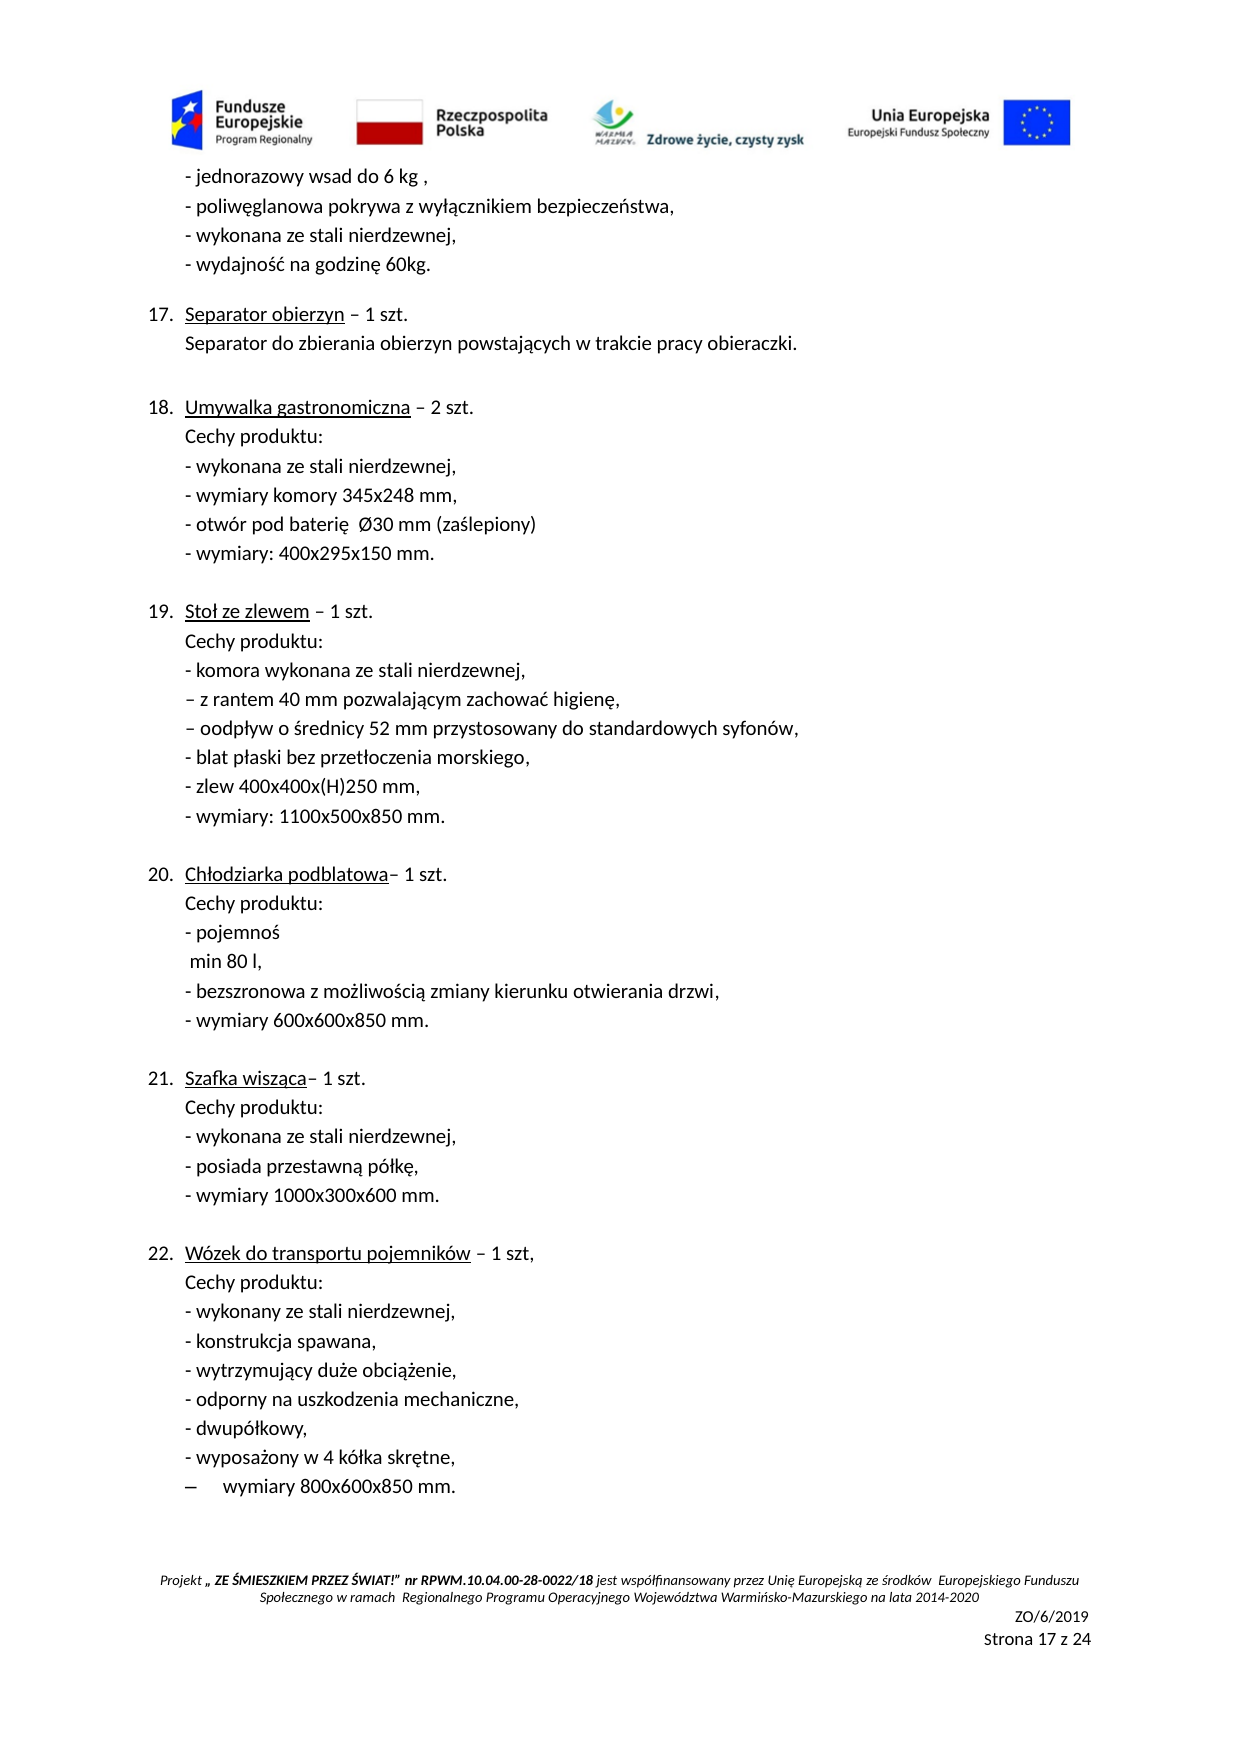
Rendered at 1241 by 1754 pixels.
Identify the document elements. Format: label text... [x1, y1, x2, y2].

list - konstrukcja spawana, [185, 1328, 1093, 1353]
list – z rantem 40 mm pozwalającym zachować higienę, [185, 686, 1093, 712]
list - blat płaski bez przetłoczenia morskiego, [185, 744, 1093, 770]
list - wytrzymujący duże obciążenie, [185, 1357, 1093, 1382]
list - wykonany ze stali nierdzewnej, [185, 1299, 1093, 1324]
list Wózek do transportu pojemników – 1 szt, [148, 1240, 1093, 1266]
text - wykonana ze stali nierdzewnej, [148, 222, 1093, 247]
list - posiada przestawną półkę, [185, 1153, 1093, 1178]
list Cechy produktu: [185, 424, 1093, 449]
picture [147, 73, 1092, 164]
list min 80 l, [185, 949, 1093, 974]
list - wymiary 600x600x850 mm. [185, 1007, 1093, 1032]
list Cechy produktu: [185, 628, 1093, 653]
list Chłodziarka podblatowa– 1 szt. [148, 861, 1093, 887]
list wymiary 800x600x850 mm. [185, 1474, 1093, 1499]
list - komora wykonana ze stali nierdzewnej, [185, 657, 1093, 682]
list - dwupółkowy, [185, 1415, 1093, 1441]
list Separator obierzyn – 1 szt. [148, 301, 1093, 327]
list - otwór pod baterię Ø30 mm (zaślepiony) [185, 511, 1093, 537]
list - bezszronowa z możliwością zmiany kierunku otwierania drzwi, [185, 978, 1093, 1003]
text - poliwęglanowa pokrywa z wyłącznikiem bezpieczeństwa, [148, 193, 1093, 218]
list – oodpływ o średnicy 52 mm przystosowany do standardowych syfonów, [185, 715, 1093, 741]
list Umywalka gastronomiczna – 2 szt. [148, 394, 1093, 420]
list Cechy produktu: [185, 1094, 1093, 1120]
list - wykonana ze stali nierdzewnej, [185, 1124, 1093, 1149]
list - zlew 400x400x(H)250 mm, [185, 774, 1093, 799]
list Szafka wisząca– 1 szt. [148, 1065, 1093, 1091]
list - wymiary: 400x295x150 mm. [185, 540, 1093, 566]
list - wyposażony w 4 kółka skrętne, [185, 1444, 1093, 1470]
list - odporny na uszkodzenia mechaniczne, [185, 1386, 1093, 1412]
list Cechy produktu: [185, 1269, 1093, 1295]
list - wymiary: 1100x500x850 mm. [185, 803, 1093, 828]
list Stoł ze zlewem – 1 szt. [148, 599, 1093, 624]
list - pojemnoś [185, 919, 1093, 945]
text - jednorazowy wsad do 6 kg , [148, 164, 1093, 189]
text - wydajność na godzinę 60kg. [148, 251, 1093, 277]
list - wymiary 1000x300x600 mm. [185, 1182, 1093, 1207]
list - wymiary komory 345x248 mm, [185, 482, 1093, 507]
list - wykonana ze stali nierdzewnej, [185, 453, 1093, 478]
list Cechy produktu: [185, 890, 1093, 916]
text Separator do zbierania obierzyn powstających w trakcie pracy obieraczki. [148, 330, 1093, 356]
